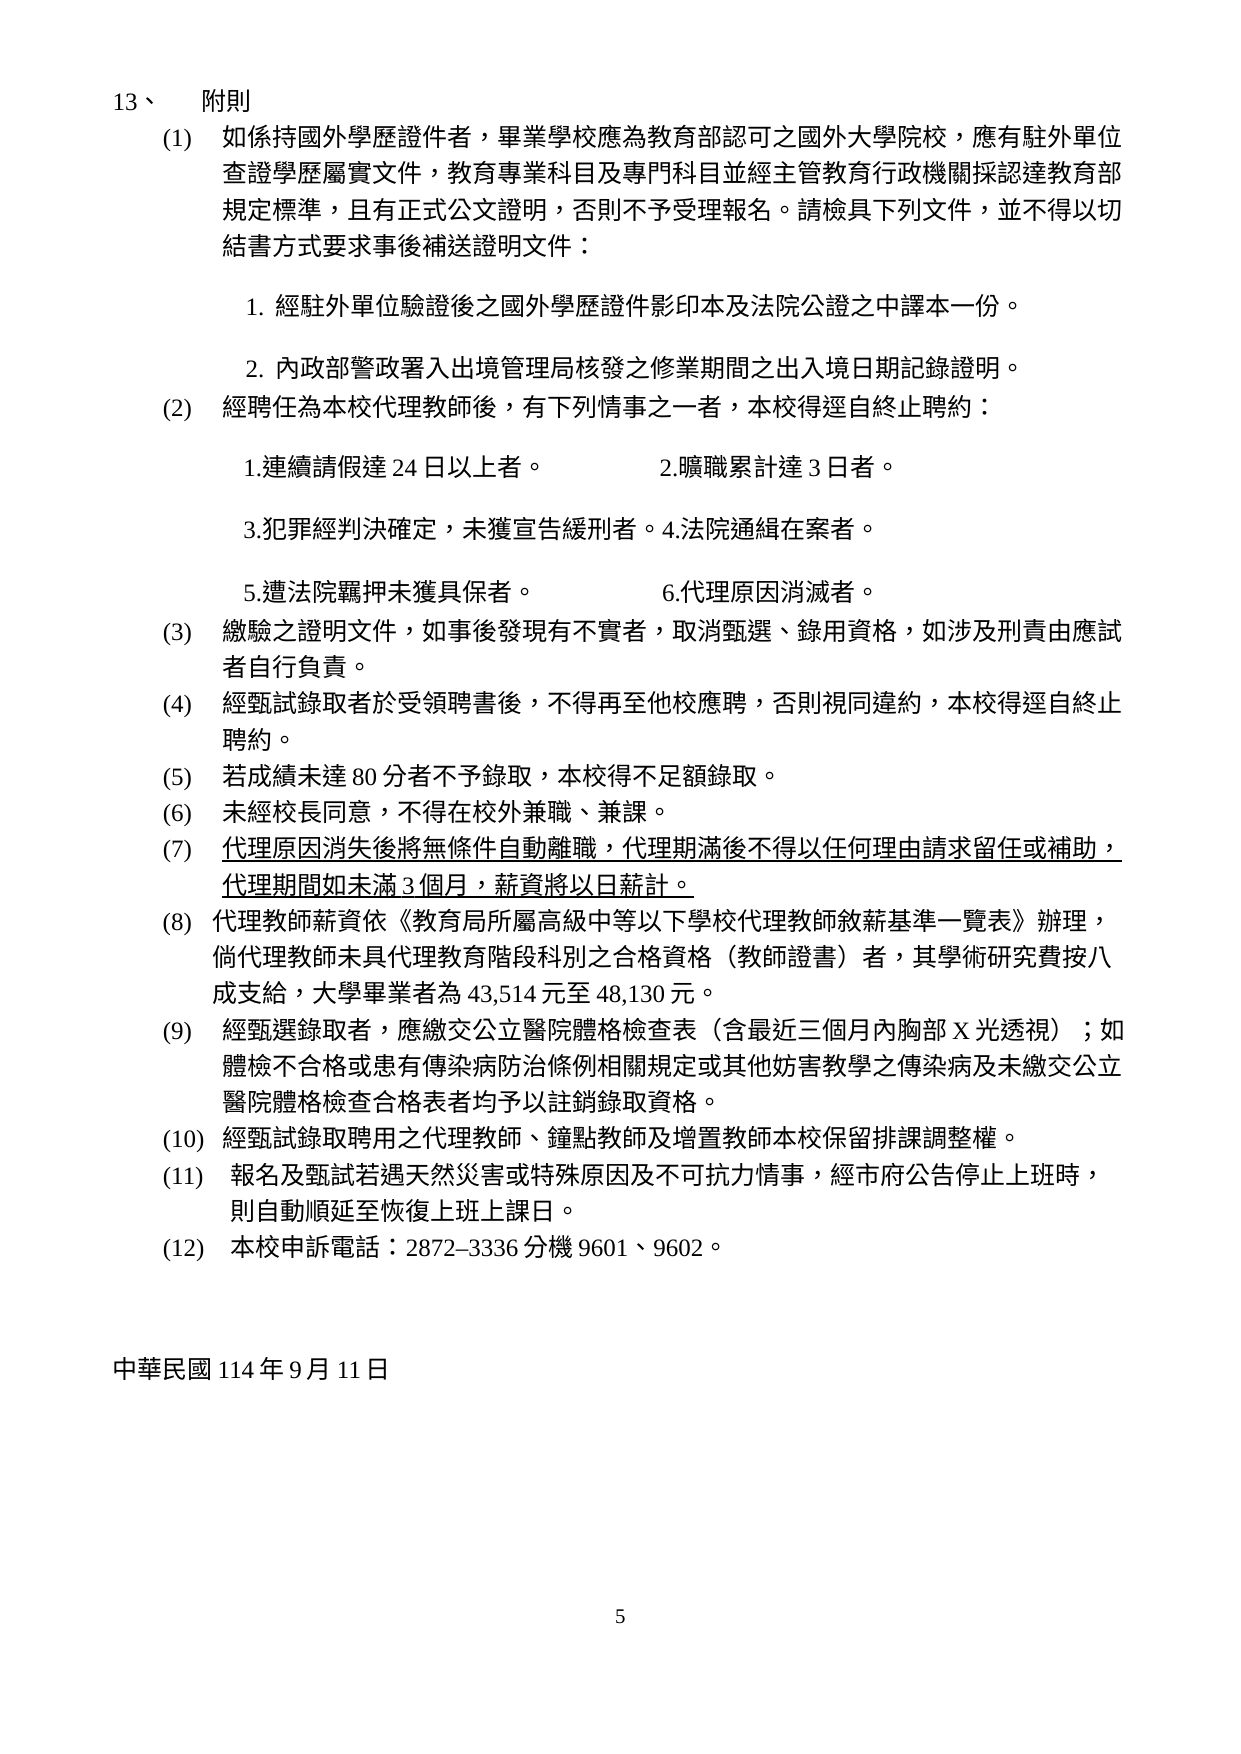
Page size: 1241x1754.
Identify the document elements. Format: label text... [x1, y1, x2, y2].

list 代理教師薪資依《教育局所屬高級中等以下學校代理教師敘薪基準一覽表》辦理，倘代理教師未具代理教育階段科別之合格資格（教師證書）者，其學術研究費按八成支給，大學畢業者為43,514元至48,130元。 [162, 901, 1128, 1010]
text 1.連續請假達24日以上者。 2.曠職累計達3日者。 [243, 424, 1128, 486]
list 經甄試錄取者於受領聘書後，不得再至他校應聘，否則視同違約，本校得逕自終止聘約。 [163, 684, 1128, 756]
list 如係持國外學歷證件者，畢業學校應為教育部認可之國外大學院校，應有駐外單位查證學歷屬實文件，教育專業科目及專門科目並經主管教育行政機關採認達教育部規定標準，且有正式公文證明，否則不予受理報名。請檢具下列文件，並不得以切結書方式要求事後補送證明文件： [163, 118, 1128, 263]
list 附則 [112, 81, 1128, 118]
text 3.犯罪經判決確定，未獲宣告緩刑者。4.法院通緝在案者。 [243, 486, 1128, 549]
list 經甄選錄取者，應繳交公立醫院體格檢查表（含最近三個月內胸部X光透視）；如體檢不合格或患有傳染病防治條例相關規定或其他妨害教學之傳染病及未繳交公立醫院體格檢查合格表者均予以註銷錄取資格。 [163, 1010, 1128, 1119]
list 經駐外單位驗證後之國外學歷證件影印本及法院公證之中譯本一份。 [245, 263, 1128, 325]
list 繳驗之證明文件，如事後發現有不實者，取消甄選、錄用資格，如涉及刑責由應試者自行負責。 [163, 611, 1128, 684]
list 代理原因消失後將無條件自動離職，代理期滿後不得以任何理由請求留任或補助，代理期間如未滿3個月，薪資將以日薪計。 [163, 829, 1128, 901]
list 報名及甄試若遇天然災害或特殊原因及不可抗力情事，經市府公告停止上班時，則自動順延至恢復上班上課日。 [163, 1155, 1128, 1228]
text 5.遭法院羈押未獲具保者。 6.代理原因消滅者。 [243, 549, 1128, 611]
list 經甄試錄取聘用之代理教師、鐘點教師及增置教師本校保留排課調整權。 [163, 1119, 1128, 1155]
list 經聘任為本校代理教師後，有下列情事之一者，本校得逕自終止聘約： [163, 388, 1128, 424]
list 若成績未達80分者不予錄取，本校得不足額錄取。 [163, 756, 1128, 793]
text 中華民國114年9月11日 [112, 1326, 1128, 1389]
list 本校申訴電話：2872–3336分機9601、9602。 [163, 1228, 1128, 1264]
list 未經校長同意，不得在校外兼職、兼課。 [163, 793, 1128, 829]
list 內政部警政署入出境管理局核發之修業期間之出入境日期記錄證明。 [245, 325, 1128, 388]
